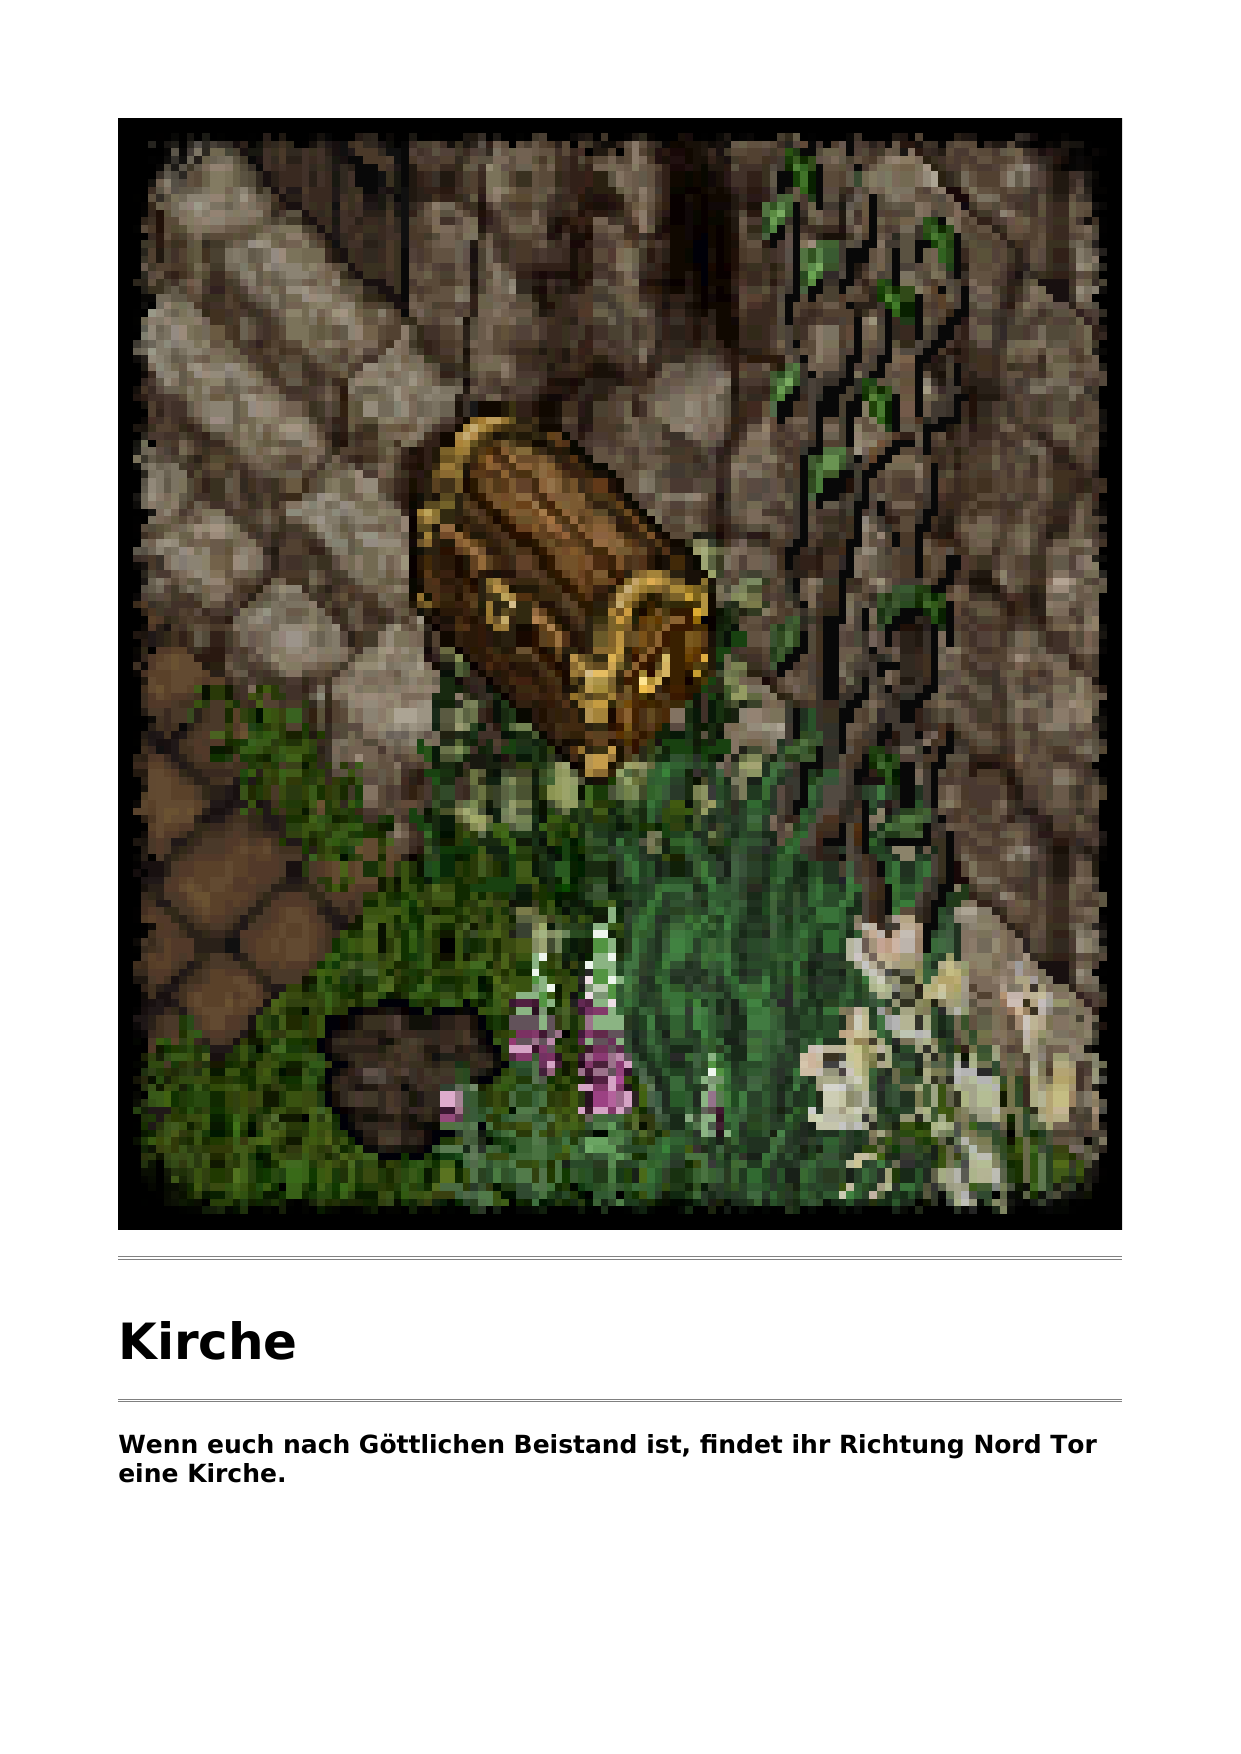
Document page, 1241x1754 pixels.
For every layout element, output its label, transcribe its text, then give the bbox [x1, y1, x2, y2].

subtitle Kirche [118, 1313, 1122, 1372]
picture [118, 118, 1123, 1230]
text Wenn euch nach Göttlichen Beistand ist, findet ihr Richtung Nord Tor eine Kirche. [118, 1430, 1122, 1489]
